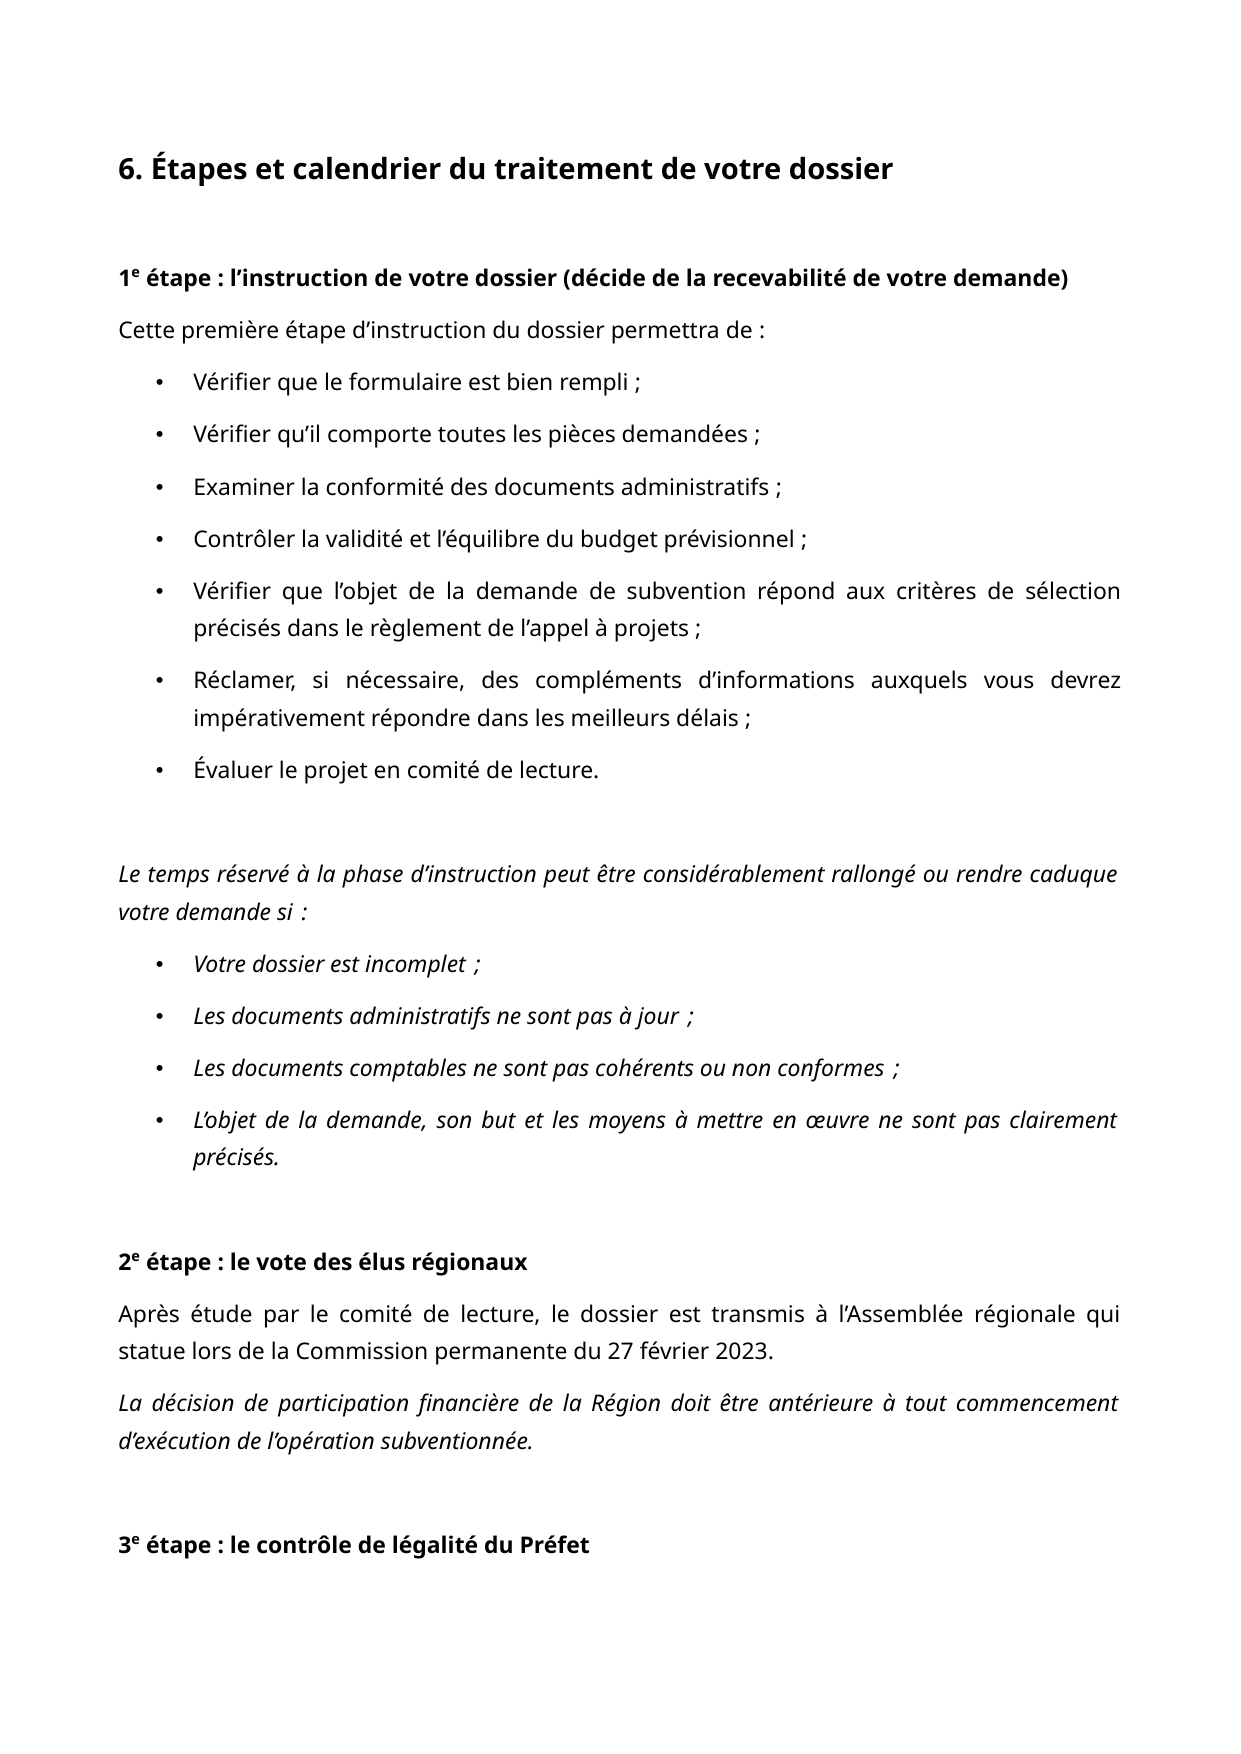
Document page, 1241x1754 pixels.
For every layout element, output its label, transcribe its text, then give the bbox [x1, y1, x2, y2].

list Évaluer le projet en comité de lecture. [156, 754, 1122, 785]
list Vérifier que le formulaire est bien rempli ; [156, 366, 1122, 398]
list Vérifier que l’objet de la demande de subvention répond aux critères de sélection précisés dans le règlement de l’appel à projets ; [156, 575, 1122, 643]
list Votre dossier est incomplet ; [156, 948, 1122, 979]
text Après étude par le comité de lecture, le dossier est transmis à l’Assemblée régionale qui statue lors de la Commission permanente du 27 février 2023. [118, 1298, 1122, 1366]
text 2e étape : le vote des élus régionaux [118, 1246, 1122, 1277]
text 6. Étapes et calendrier du traitement de votre dossier [118, 148, 1122, 188]
list Vérifier qu’il comporte toutes les pièces demandées ; [156, 418, 1122, 450]
text 1e étape : l’instruction de votre dossier (décide de la recevabilité de votre demande) [118, 262, 1122, 293]
text 3e étape : le contrôle de légalité du Préfet [118, 1529, 1122, 1560]
text La décision de participation financière de la Région doit être antérieure à tout commencement d’exécution de l’opération subventionnée. [118, 1387, 1122, 1456]
list Examiner la conformité des documents administratifs ; [156, 471, 1122, 502]
text Cette première étape d’instruction du dossier permettra de : [118, 314, 1122, 346]
list Les documents comptables ne sont pas cohérents ou non conformes ; [156, 1052, 1122, 1083]
list Les documents administratifs ne sont pas à jour ; [156, 1000, 1122, 1031]
list Réclamer, si nécessaire, des compléments d’informations auxquels vous devrez impérativement répondre dans les meilleurs délais ; [156, 664, 1122, 733]
text Le temps réservé à la phase d’instruction peut être considérablement rallongé ou rendre caduque votre demande si : [118, 858, 1122, 927]
list Contrôler la validité et l’équilibre du budget prévisionnel ; [156, 523, 1122, 554]
list L’objet de la demande, son but et les moyens à mettre en œuvre ne sont pas clairement précisés. [156, 1104, 1122, 1173]
